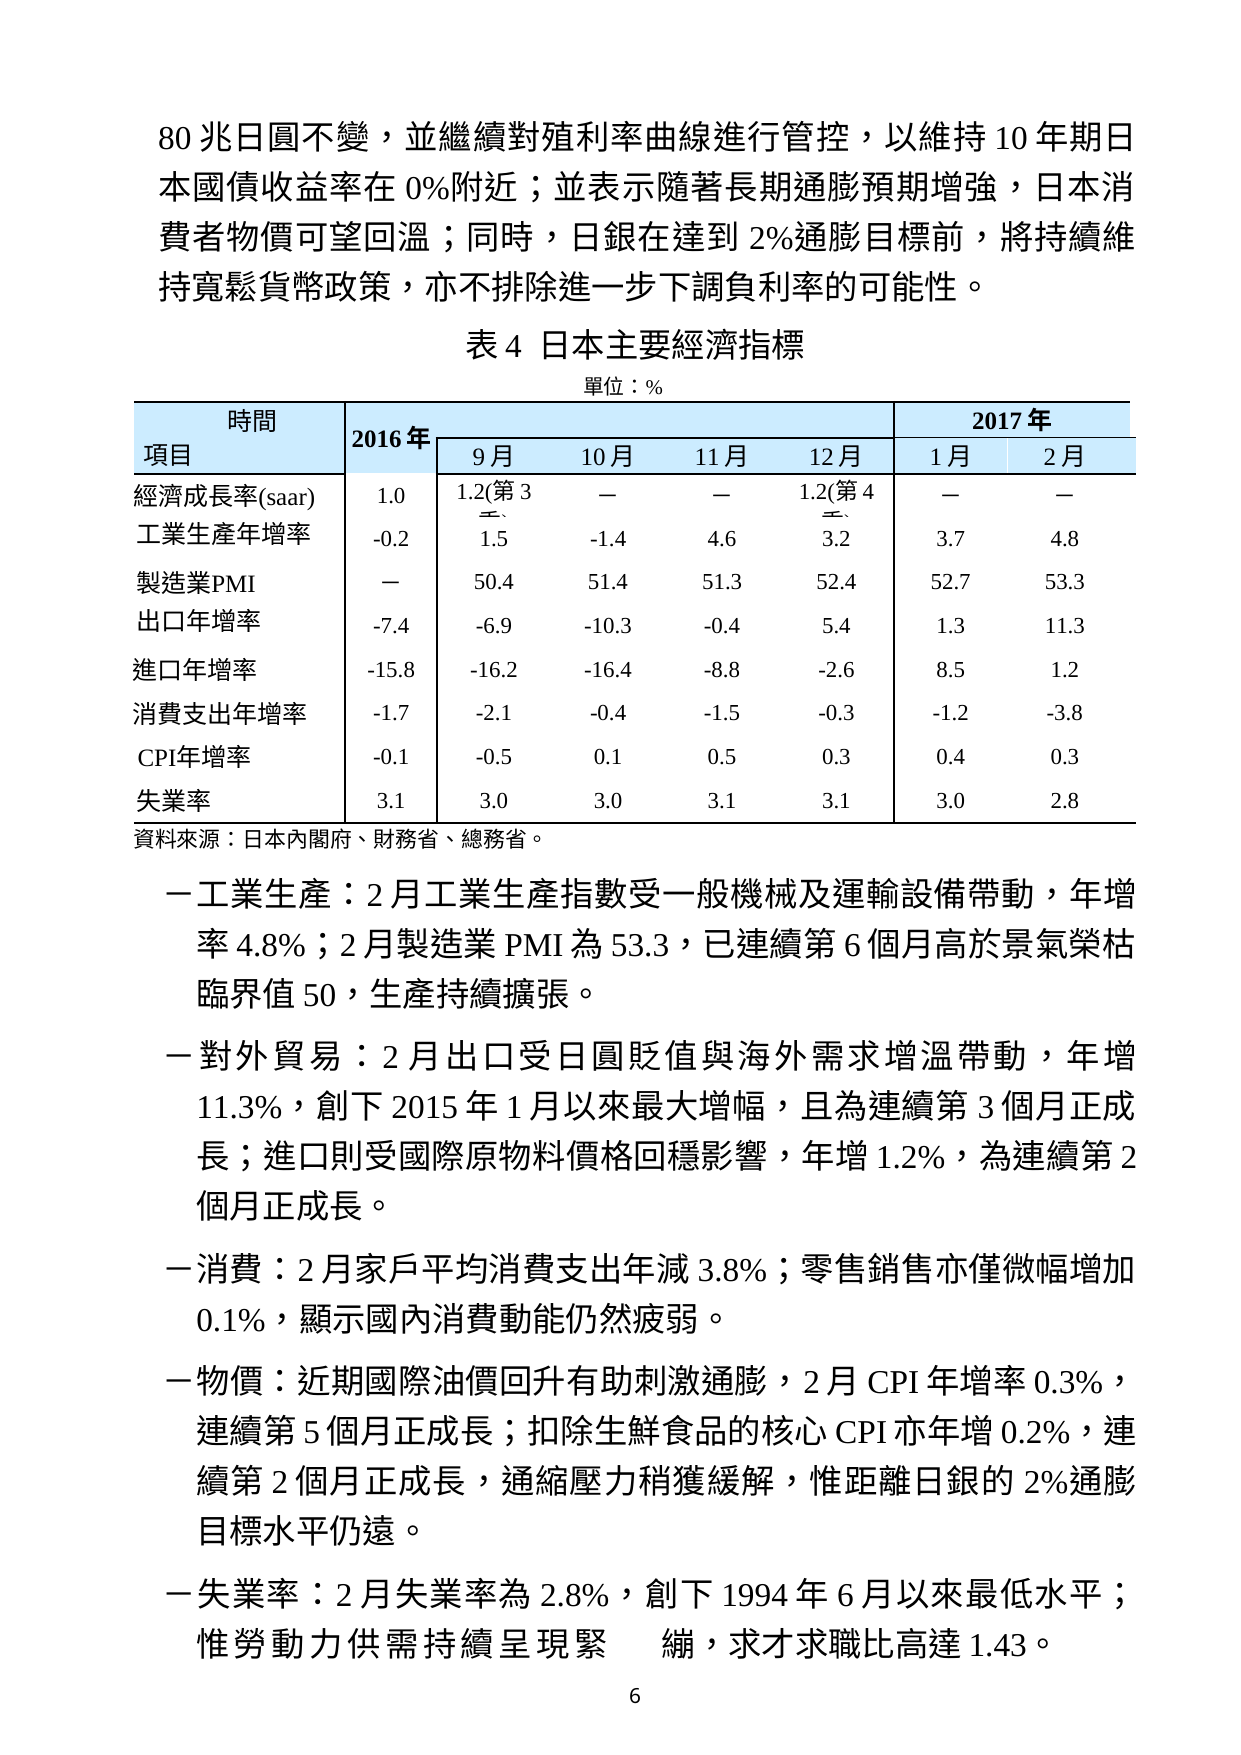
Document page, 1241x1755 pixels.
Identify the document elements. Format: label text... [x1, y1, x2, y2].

table_cell -8.8 [665, 648, 779, 691]
table_cell -10.3 [551, 604, 665, 648]
table_header [1130, 401, 1136, 437]
table_cell 0.3 [1008, 735, 1122, 778]
table_cell 3.7 [895, 517, 1007, 560]
table_cell 1.3 [895, 604, 1007, 648]
table_cell 3.0 [551, 779, 665, 822]
table_cell -16.2 [438, 648, 551, 691]
table_cell -1.7 [346, 691, 436, 735]
table_cell -0.4 [551, 691, 665, 735]
table_cell -0.5 [438, 735, 551, 778]
table_cell -16.4 [551, 648, 665, 691]
table_header 時間 項目 [134, 403, 344, 473]
text －物價：近期國際油價回升有助刺激通膨，2月CPI年增率0.3%，連續第5個月正成長；扣除生鮮食品的核心CPI亦年增0.2%，連續第2個月正成長，通縮壓力稍獲緩解，惟距離日銀的2%通膨目標水平仍遠。 [163, 1353, 1137, 1553]
table_cell [1122, 604, 1136, 648]
table_cell -0.3 [779, 691, 893, 735]
table_cell [1122, 475, 1136, 517]
table_cell [1122, 691, 1136, 735]
table_cell 11月 [665, 439, 779, 473]
table_cell 3.0 [895, 779, 1007, 822]
table_cell 3.2 [779, 517, 893, 560]
table_cell － [346, 560, 436, 604]
table_cell 3.1 [779, 779, 893, 822]
table_cell CPI年增率 [134, 735, 344, 778]
text 表4 日本主要經濟指標 [133, 322, 1137, 367]
table_cell -3.8 [1008, 691, 1122, 735]
table_cell -15.8 [346, 648, 436, 691]
table_cell 0.1 [551, 735, 665, 778]
text 80兆日圓不變，並繼續對殖利率曲線進行管控，以維持10年期日本國債收益率在0%附近；並表示隨著長期通膨預期增強，日本消費者物價可望回溫；同時，日銀在達到2%通膨目標前，將持續維持寬鬆貨幣政策，亦不排除進一步下調負利率的可能性。 [158, 109, 1137, 309]
table_cell 3.1 [346, 779, 436, 822]
table_cell [1122, 648, 1136, 691]
table_cell 12月 [779, 439, 893, 473]
table_cell -6.9 [438, 604, 551, 648]
table_cell [1122, 735, 1136, 778]
table_cell 消費支出年增率 [134, 691, 344, 735]
table_cell 2月 [1008, 438, 1122, 473]
table_cell 製造業PMI [134, 560, 344, 604]
text －對外貿易：2月出口受日圓貶值與海外需求增溫帶動，年增11.3%，創下2015年1月以來最大增幅，且為連續第3個月正成長；進口則受國際原物料價格回穩影響，年增1.2%，為連續第2個月正成長。 [163, 1028, 1137, 1228]
table_cell 11.3 [1008, 604, 1122, 648]
table_cell 52.4 [779, 560, 893, 604]
table_cell 0.5 [665, 735, 779, 778]
table_cell [1122, 438, 1136, 473]
table_cell 進口年增率 [134, 648, 344, 691]
table_cell 1.0 [346, 473, 436, 517]
table_cell -0.2 [346, 517, 436, 560]
table_cell 3.1 [665, 779, 779, 822]
table_cell 9月 [438, 439, 551, 473]
table_cell -2.1 [438, 691, 551, 735]
table_cell － [551, 475, 665, 517]
text 單位：% [133, 367, 1137, 401]
table_cell 1月 [895, 438, 1007, 473]
table_cell 失業率 [134, 779, 344, 822]
table_cell 經濟成長率(saar) [134, 475, 344, 517]
table_cell 1.2(第4季) [779, 475, 893, 517]
table_cell 52.7 [895, 560, 1007, 604]
table_cell -0.4 [665, 604, 779, 648]
table_header 2017年 [895, 403, 1130, 437]
table_cell -1.5 [665, 691, 779, 735]
table_cell 4.6 [665, 517, 779, 560]
table_cell 出口年增率 [134, 604, 344, 648]
table_cell -1.2 [895, 691, 1007, 735]
table_cell 1.5 [438, 517, 551, 560]
table_cell 0.4 [895, 735, 1007, 778]
table_cell 51.4 [551, 560, 665, 604]
table_cell 1.2(第3季) [438, 475, 551, 517]
text 資料來源：日本內閣府、財務省、總務省。 [133, 824, 1137, 853]
table_header [437, 403, 893, 437]
table_cell [1122, 779, 1136, 822]
table_cell 4.8 [1008, 517, 1122, 560]
table_header 2016年 [346, 403, 437, 473]
text －工業生產：2月工業生產指數受一般機械及運輸設備帶動，年增率4.8%；2月製造業PMI為53.3，已連續第6個月高於景氣榮枯臨界值50，生產持續擴張。 [163, 866, 1137, 1016]
table_cell -2.6 [779, 648, 893, 691]
text －消費：2月家戶平均消費支出年減3.8%；零售銷售亦僅微幅增加0.1%，顯示國內消費動能仍然疲弱。 [163, 1241, 1137, 1341]
table_cell 3.0 [438, 779, 551, 822]
table_cell 53.3 [1008, 560, 1122, 604]
table_cell 10月 [551, 439, 665, 473]
table_cell 工業生產年增率 [134, 517, 344, 560]
table_cell － [895, 475, 1007, 517]
table_cell 8.5 [895, 648, 1007, 691]
table_cell -1.4 [551, 517, 665, 560]
table_cell － [665, 475, 779, 517]
table_cell 51.3 [665, 560, 779, 604]
table_cell -7.4 [346, 604, 436, 648]
text －失業率：2月失業率為2.8%，創下1994年6月以來最低水平；惟勞動力供需持續呈現緊繃，求才求職比高達1.43。 [163, 1566, 1137, 1666]
table_cell － [1008, 475, 1122, 517]
table_cell [1122, 560, 1136, 604]
table_cell 0.3 [779, 735, 893, 778]
table_cell 5.4 [779, 604, 893, 648]
table_cell [1122, 517, 1136, 560]
table_cell 1.2 [1008, 648, 1122, 691]
table_cell -0.1 [346, 735, 436, 778]
table_cell 50.4 [438, 560, 551, 604]
table_cell 2.8 [1008, 779, 1122, 822]
